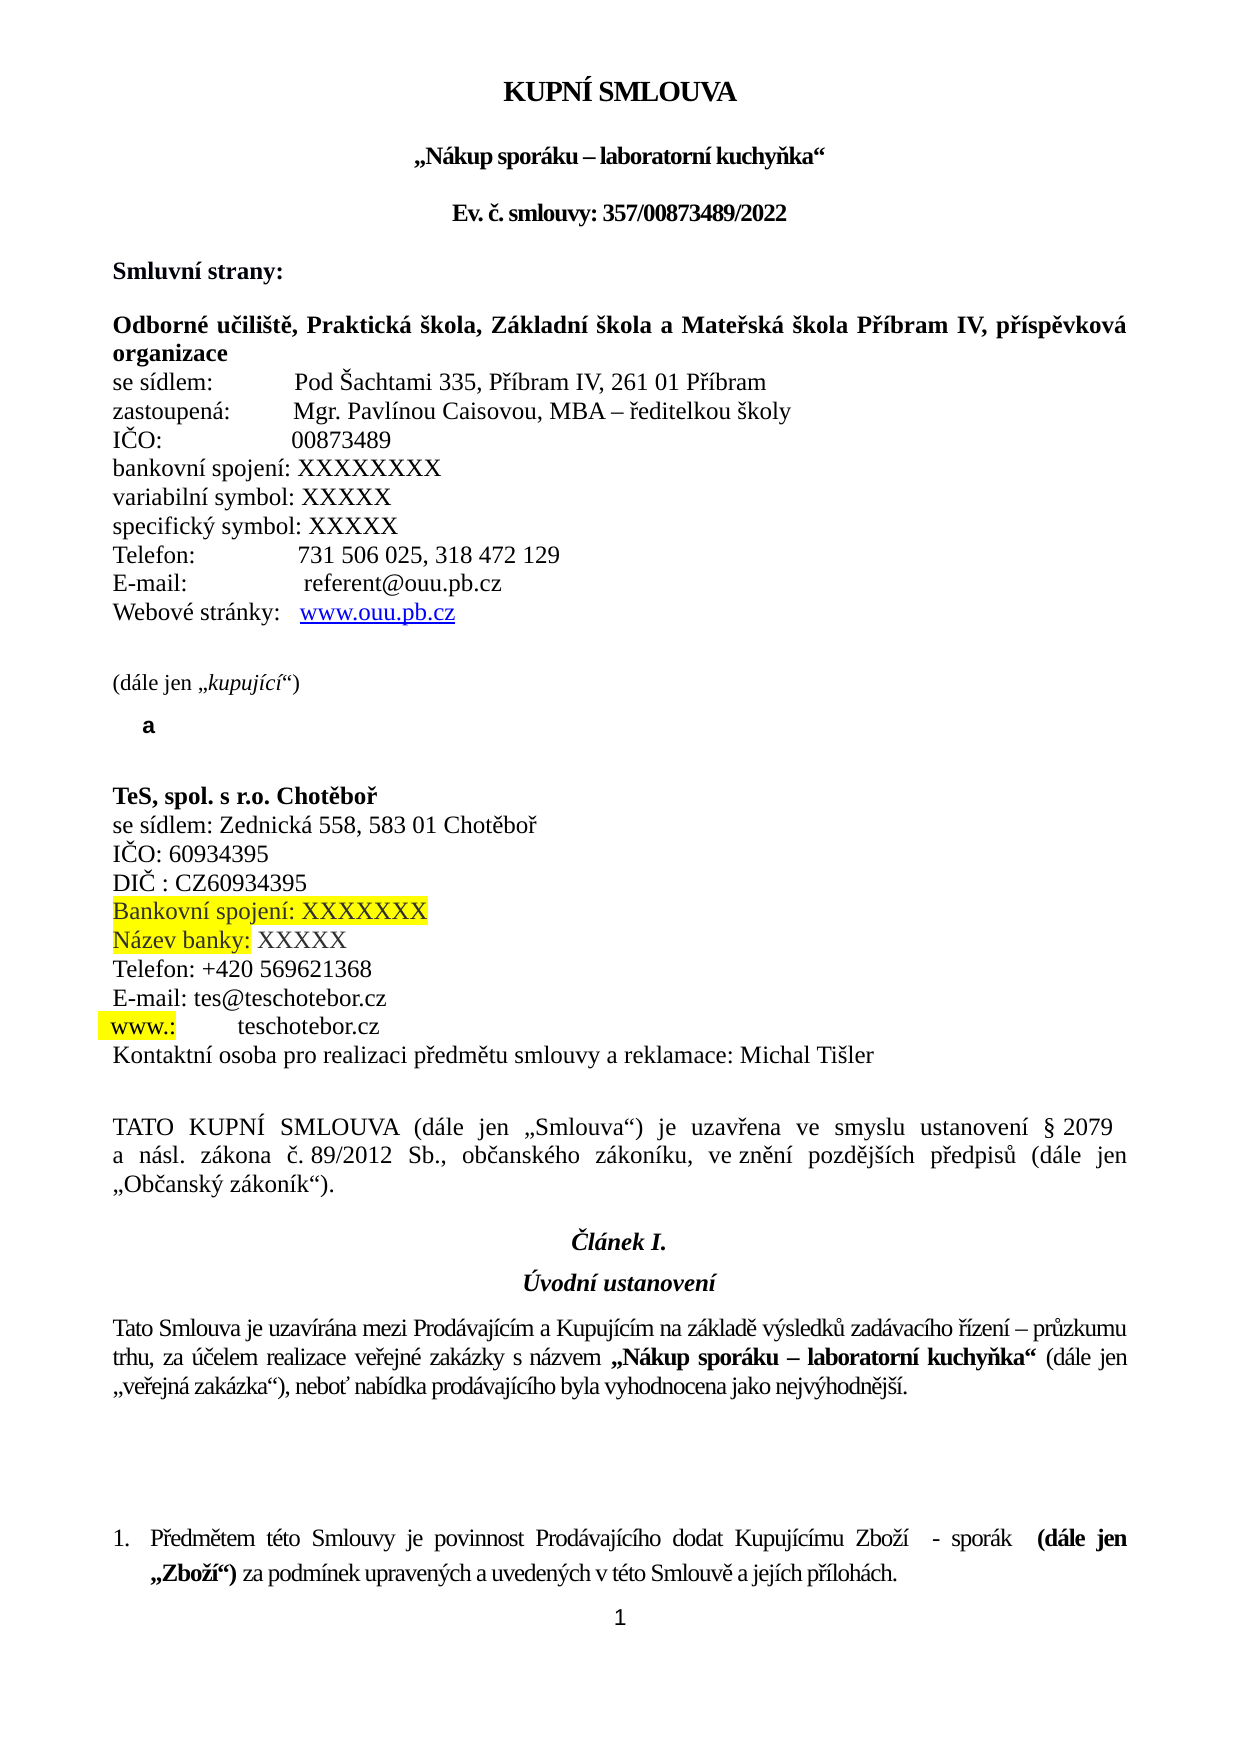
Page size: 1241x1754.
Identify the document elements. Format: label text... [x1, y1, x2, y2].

text Tato Smlouva je uzavírána mezi Prodávajícím a Kupujícím na základě výsledků zadávacího řízení – průzkumu trhu, za účelem realizace veřejné zakázky s názvem „Nákup sporáku – laboratorní kuchyňka“ (dále jen „veřejná zakázka“), neboť nabídka prodávajícího byla vyhodnocena jako nejvýhodnější. [112, 1313, 1128, 1400]
text variabilní symbol: XXXXX [112, 482, 1128, 511]
text Odborné učiliště, Praktická škola, Základní škola a Mateřská škola Příbram IV, příspěvková organizace [112, 310, 1128, 367]
list Předmětem této Smlouvy je povinnost Prodávajícího dodat Kupujícímu Zboží - sporák (dále jen „Zboží“) za podmínek upravených a uvedených v této Smlouvě a jejích přílohách. [112, 1491, 1128, 1587]
table_header teschotebor.cz [238, 1011, 581, 1040]
text a [112, 712, 1128, 738]
text Bankovní spojení: XXXXXXX [112, 896, 1128, 925]
table_header www.: [98, 1011, 237, 1040]
text E-mail: tes@teschotebor.cz [112, 983, 1128, 1011]
text TeS, spol. s r.o. Chotěboř [112, 781, 1128, 810]
text se sídlem: Pod Šachtami 335, Příbram IV, 261 01 Příbram [112, 367, 1128, 396]
text IČO: 60934395 [112, 839, 1128, 868]
text Ev. č. smlouvy: 357/00873489/2022 [112, 198, 1128, 227]
text Název banky: XXXXX [112, 925, 1128, 954]
text Článek I. [112, 1227, 1128, 1256]
text (dále jen „kupující“) [112, 669, 1128, 695]
text E-mail: referent@ouu.pb.cz [112, 568, 1128, 597]
text Telefon: 731 506 025, 318 472 129 [112, 540, 1128, 568]
text zastoupená: Mgr. Pavlínou Caisovou, MBA – ředitelkou školy [112, 396, 1128, 425]
text „Nákup sporáku – laboratorní kuchyňka“ [112, 141, 1128, 169]
text KUPNÍ SMLOUVA [112, 74, 1128, 141]
text bankovní spojení: XXXXXXXX [112, 453, 1128, 482]
text Kontaktní osoba pro realizaci předmětu smlouvy a reklamace: Michal Tišler [112, 1040, 1128, 1069]
text Úvodní ustanovení [112, 1268, 1128, 1297]
text Webové stránky: www.ouu.pb.cz [112, 597, 1128, 626]
text se sídlem: Zednická 558, 583 01 Chotěboř [112, 810, 1128, 839]
text IČO: 00873489 [112, 425, 1128, 453]
text Telefon: +420 569621368 [112, 954, 1128, 983]
text DIČ : CZ60934395 [112, 868, 1128, 896]
subtitle Smluvní strany: [112, 256, 1128, 284]
text specifický symbol: XXXXX [112, 511, 1128, 540]
text TATO KUPNÍ SMLOUVA (dále jen „Smlouva“) je uzavřena ve smyslu ustanovení § 2079 a násl. zákona č. 89/2012 Sb., občanského zákoníku, ve znění pozdějších předpisů (dále jen „Občanský zákoník“). [112, 1112, 1128, 1198]
